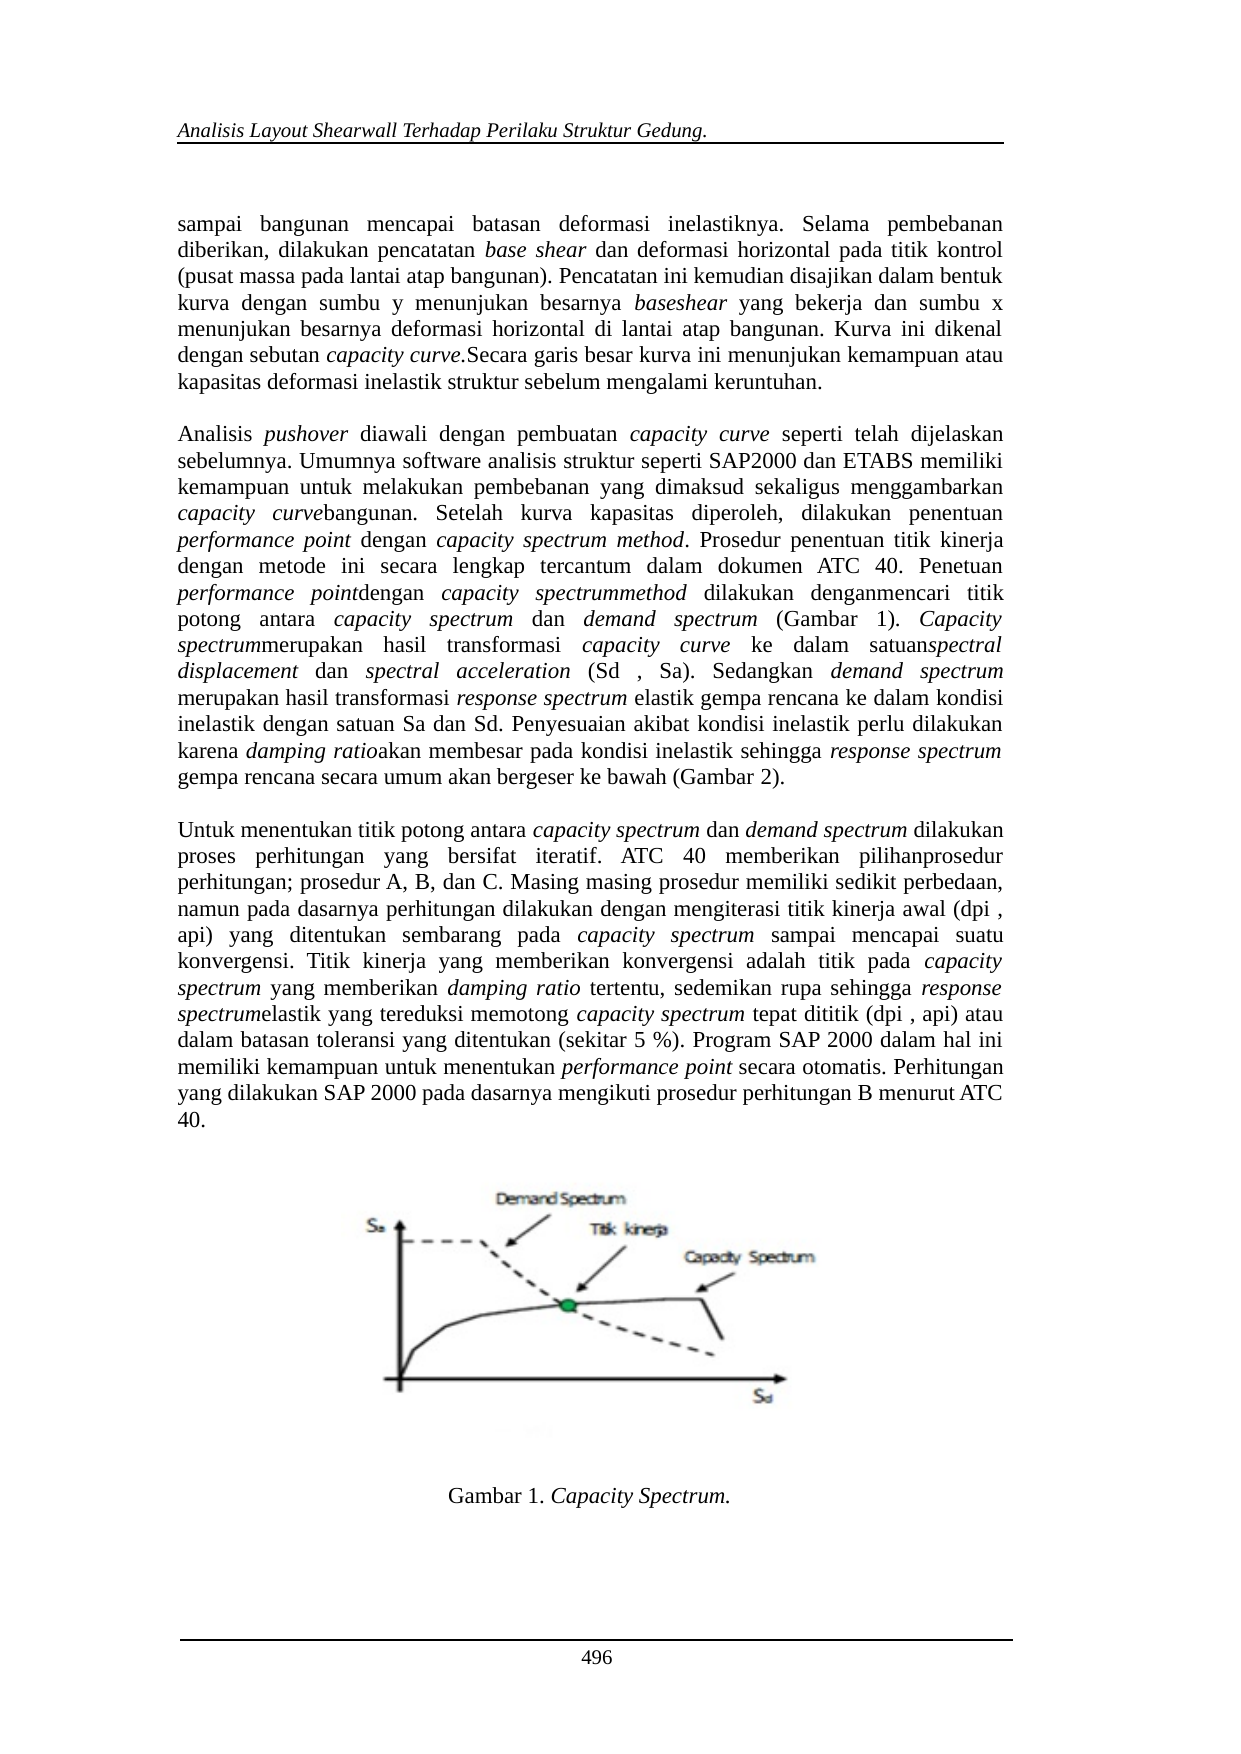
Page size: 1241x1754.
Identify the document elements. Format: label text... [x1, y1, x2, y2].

picture [341, 1155, 841, 1453]
text Untuk menentukan titik potong antara capacity spectrum dan demand spectrum dilakukan proses perhitungan yang bersifat iteratif. ATC 40 memberikan pilihanprosedur perhitungan; prosedur A, B, dan C. Masing masing prosedur memiliki sedikit perbedaan, namun pada dasarnya perhitungan dilakukan dengan mengiterasi titik kinerja awal (dpi , api) yang ditentukan sembarang pada capacity spectrum sampai mencapai suatu konvergensi. Titik kinerja yang memberikan konvergensi adalah titik pada capacity spectrum yang memberikan damping ratio tertentu, sedemikan rupa sehingga response spectrumelastik yang tereduksi memotong capacity spectrum tepat dititik (dpi , api) atau dalam batasan toleransi yang ditentukan (sekitar 5 %). Program SAP 2000 dalam hal ini memiliki kemampuan untuk menentukan performance point secara otomatis. Perhitungan yang dilakukan SAP 2000 pada dasarnya mengikuti prosedur perhitungan B menurut ATC 40. [177, 816, 1004, 1132]
text Analisis pushover diawali dengan pembuatan capacity curve seperti telah dijelaskan sebelumnya. Umumnya software analisis struktur seperti SAP2000 dan ETABS memiliki kemampuan untuk melakukan pembebanan yang dimaksud sekaligus menggambarkan capacity curvebangunan. Setelah kurva kapasitas diperoleh, dilakukan penentuan performance point dengan capacity spectrum method. Prosedur penentuan titik kinerja dengan metode ini secara lengkap tercantum dalam dokumen ATC 40. Penetuan performance pointdengan capacity spectrummethod dilakukan denganmencari titik potong antara capacity spectrum dan demand spectrum (Gambar 1). Capacity spectrummerupakan hasil transformasi capacity curve ke dalam satuanspectral displacement dan spectral acceleration (Sd , Sa). Sedangkan demand spectrum merupakan hasil transformasi response spectrum elastik gempa rencana ke dalam kondisi inelastik dengan satuan Sa dan Sd. Penyesuaian akibat kondisi inelastik perlu dilakukan karena damping ratioakan membesar pada kondisi inelastik sehingga response spectrum gempa rencana secara umum akan bergeser ke bawah (Gambar 2). [177, 420, 1004, 789]
text sampai bangunan mencapai batasan deformasi inelastiknya. Selama pembebanan diberikan, dilakukan pencatatan base shear dan deformasi horizontal pada titik kontrol (pusat massa pada lantai atap bangunan). Pencatatan ini kemudian disajikan dalam bentuk kurva dengan sumbu y menunjukan besarnya baseshear yang bekerja dan sumbu x menunjukan besarnya deformasi horizontal di lantai atap bangunan. Kurva ini dikenal dengan sebutan capacity curve.Secara garis besar kurva ini menunjukan kemampuan atau kapasitas deformasi inelastik struktur sebelum mengalami keruntuhan. [177, 209, 1004, 394]
text Gambar 1. Capacity Spectrum. [177, 1482, 1004, 1508]
